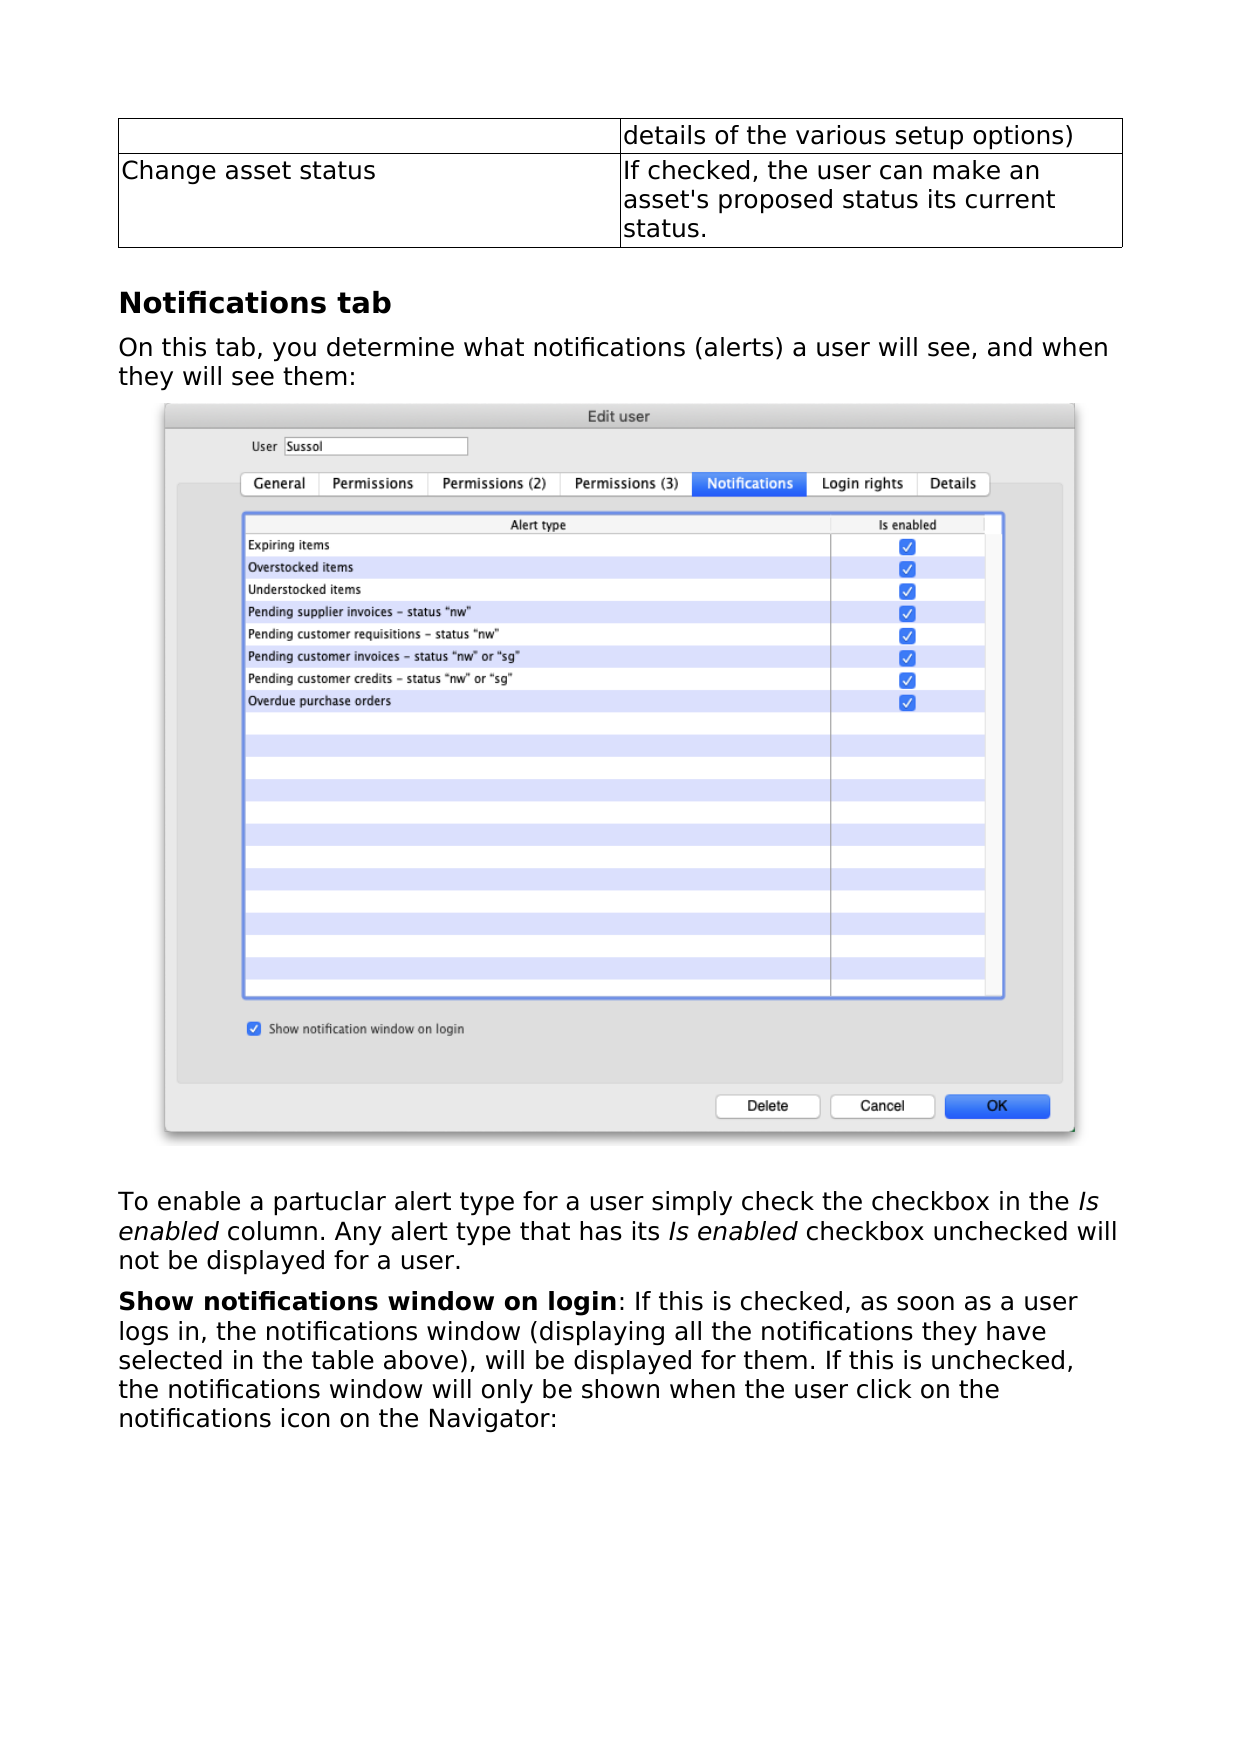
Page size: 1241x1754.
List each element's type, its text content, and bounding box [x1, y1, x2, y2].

table_cell details of the various setup options) [621, 119, 1122, 153]
text On this tab, you determine what notifications (alerts) a user will see, and when they will see them: [118, 333, 1122, 391]
table_cell If checked, the user can make an asset's proposed status its current status. [621, 154, 1122, 247]
subtitle Notifications tab [118, 287, 1122, 321]
text To enable a partuclar alert type for a user simply check the checkbox in the Is enabled column. Any alert type that has its Is enabled checkbox unchecked will not be displayed for a user. [118, 1187, 1122, 1275]
text Show notifications window on login: If this is checked, as soon as a user logs in, the notifications window (displaying all the notifications they have selected in the table above), will be displayed for them. If this is unchecked, the notifications window will only be shown when the user click on the notifications icon on the Navigator: [118, 1287, 1122, 1433]
table_cell Change asset status [119, 154, 620, 247]
table_cell [119, 119, 620, 153]
picture [151, 403, 1089, 1146]
